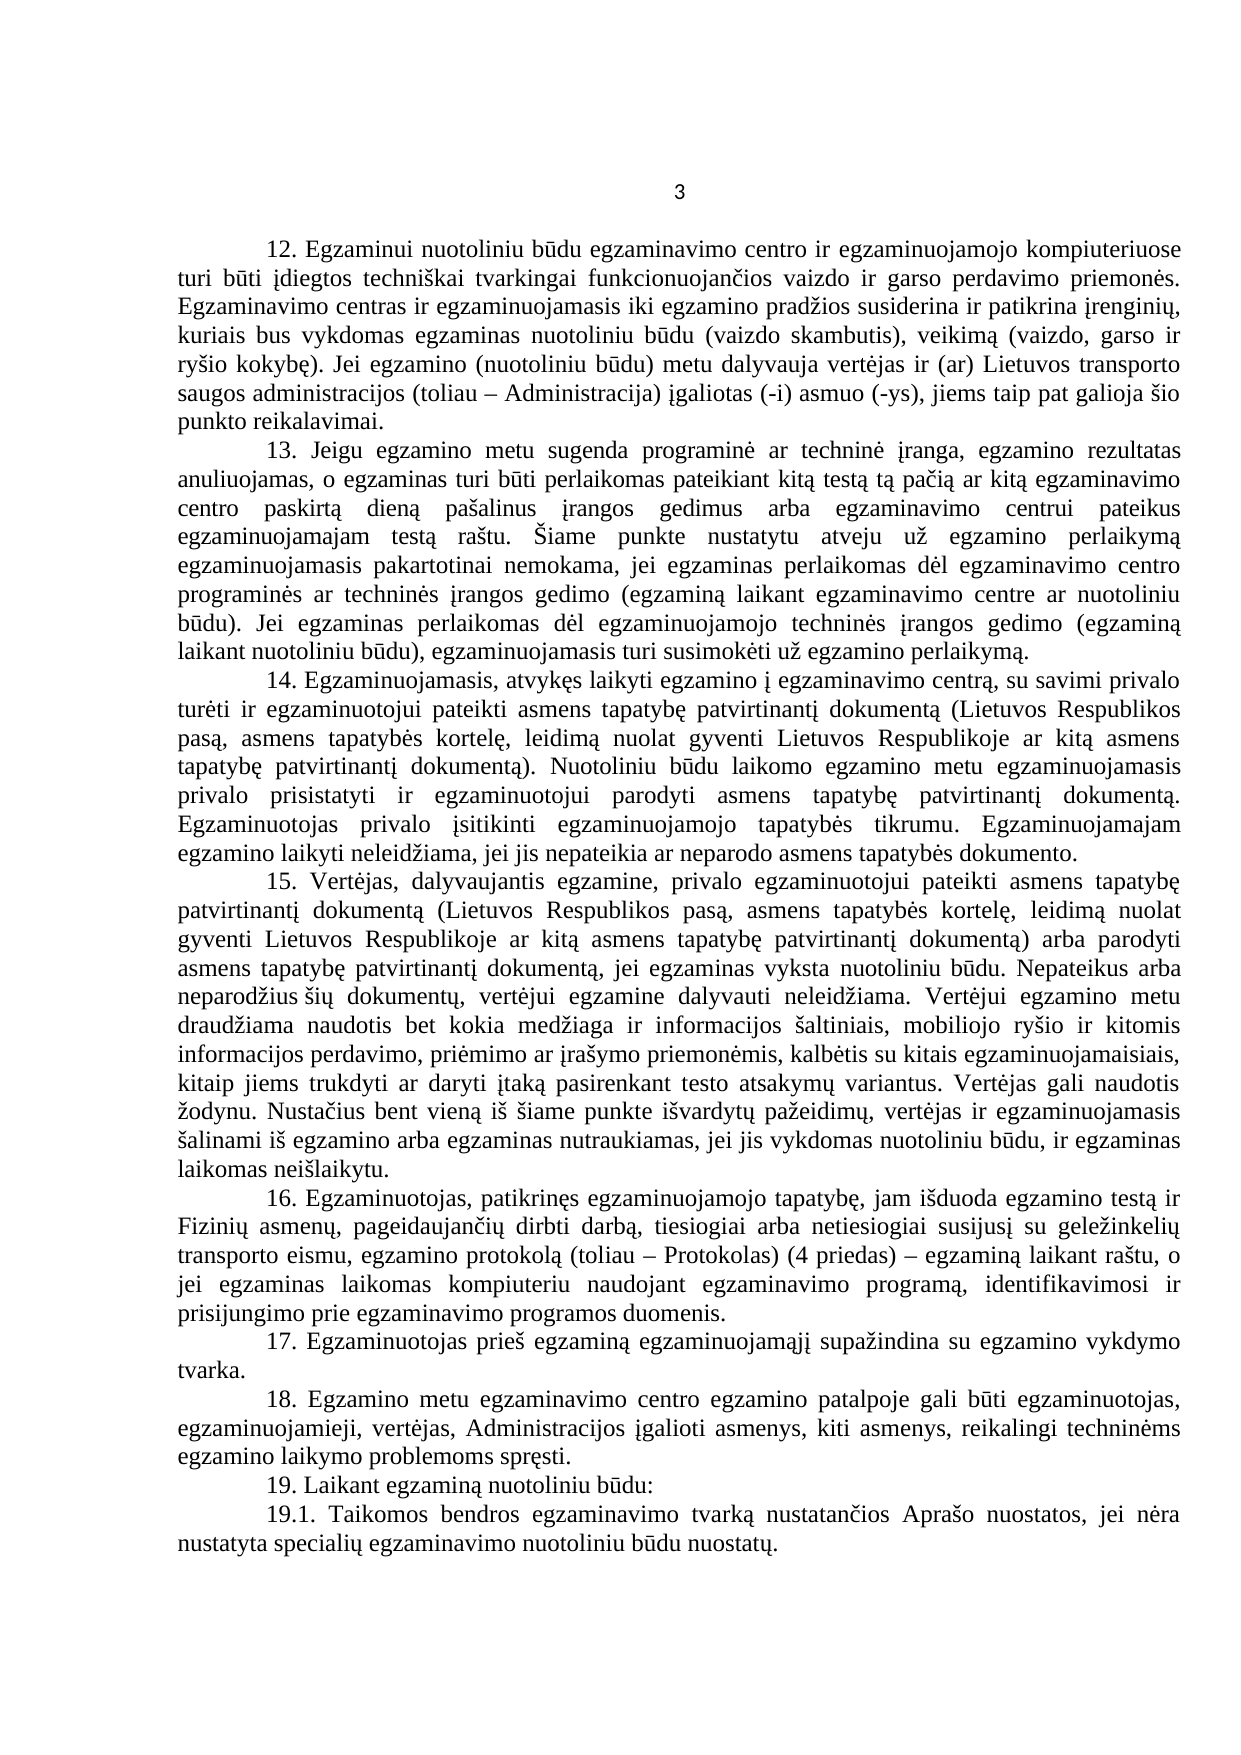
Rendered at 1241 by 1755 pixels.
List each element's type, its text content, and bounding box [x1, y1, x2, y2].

text 17. Egzaminuotojas prieš egzaminą egzaminuojamąjį supažindina su egzamino vykdymo tvarka. [177, 1326, 1181, 1384]
text 13. Jeigu egzamino metu sugenda programinė ar techninė įranga, egzamino rezultatas anuliuojamas, o egzaminas turi būti perlaikomas pateikiant kitą testą tą pačią ar kitą egzaminavimo centro paskirtą dieną pašalinus įrangos gedimus arba egzaminavimo centrui pateikus egzaminuojamajam testą raštu. Šiame punkte nustatytu atveju už egzamino perlaikymą egzaminuojamasis pakartotinai nemokama, jei egzaminas perlaikomas dėl egzaminavimo centro programinės ar techninės įrangos gedimo (egzaminą laikant egzaminavimo centre ar nuotoliniu būdu). Jei egzaminas perlaikomas dėl egzaminuojamojo techninės įrangos gedimo (egzaminą laikant nuotoliniu būdu), egzaminuojamasis turi susimokėti už egzamino perlaikymą. [177, 435, 1181, 665]
text 15. Vertėjas, dalyvaujantis egzamine, privalo egzaminuotojui pateikti asmens tapatybę patvirtinantį dokumentą (Lietuvos Respublikos pasą, asmens tapatybės kortelę, leidimą nuolat gyventi Lietuvos Respublikoje ar kitą asmens tapatybę patvirtinantį dokumentą) arba parodyti asmens tapatybę patvirtinantį dokumentą, jei egzaminas vyksta nuotoliniu būdu. Nepateikus arba neparodžius šių dokumentų, vertėjui egzamine dalyvauti neleidžiama. Vertėjui egzamino metu draudžiama naudotis bet kokia medžiaga ir informacijos šaltiniais, mobiliojo ryšio ir kitomis informacijos perdavimo, priėmimo ar įrašymo priemonėmis, kalbėtis su kitais egzaminuojamaisiais, kitaip jiems trukdyti ar daryti įtaką pasirenkant testo atsakymų variantus. Vertėjas gali naudotis žodynu. Nustačius bent vieną iš šiame punkte išvardytų pažeidimų, vertėjas ir egzaminuojamasis šalinami iš egzamino arba egzaminas nutraukiamas, jei jis vykdomas nuotoliniu būdu, ir egzaminas laikomas neišlaikytu. [177, 866, 1181, 1183]
text 18. Egzamino metu egzaminavimo centro egzamino patalpoje gali būti egzaminuotojas, egzaminuojamieji, vertėjas, Administracijos įgalioti asmenys, kiti asmenys, reikalingi techninėms egzamino laikymo problemoms spręsti. [177, 1384, 1181, 1470]
text 12. Egzaminui nuotoliniu būdu egzaminavimo centro ir egzaminuojamojo kompiuteriuose turi būti įdiegtos techniškai tvarkingai funkcionuojančios vaizdo ir garso perdavimo priemonės. Egzaminavimo centras ir egzaminuojamasis iki egzamino pradžios susiderina ir patikrina įrenginių, kuriais bus vykdomas egzaminas nuotoliniu būdu (vaizdo skambutis), veikimą (vaizdo, garso ir ryšio kokybę). Jei egzamino (nuotoliniu būdu) metu dalyvauja vertėjas ir (ar) Lietuvos transporto saugos administracijos (toliau – Administracija) įgaliotas (-i) asmuo (-ys), jiems taip pat galioja šio punkto reikalavimai. [177, 234, 1181, 435]
text 19.1. Taikomos bendros egzaminavimo tvarką nustatančios Aprašo nuostatos, jei nėra nustatyta specialių egzaminavimo nuotoliniu būdu nuostatų. [177, 1499, 1181, 1556]
text 14. Egzaminuojamasis, atvykęs laikyti egzamino į egzaminavimo centrą, su savimi privalo turėti ir egzaminuotojui pateikti asmens tapatybę patvirtinantį dokumentą (Lietuvos Respublikos pasą, asmens tapatybės kortelę, leidimą nuolat gyventi Lietuvos Respublikoje ar kitą asmens tapatybę patvirtinantį dokumentą). Nuotoliniu būdu laikomo egzamino metu egzaminuojamasis privalo prisistatyti ir egzaminuotojui parodyti asmens tapatybę patvirtinantį dokumentą. Egzaminuotojas privalo įsitikinti egzaminuojamojo tapatybės tikrumu. Egzaminuojamajam egzamino laikyti neleidžiama, jei jis nepateikia ar neparodo asmens tapatybės dokumento. [177, 665, 1181, 866]
text 16. Egzaminuotojas, patikrinęs egzaminuojamojo tapatybę, jam išduoda egzamino testą ir Fizinių asmenų, pageidaujančių dirbti darbą, tiesiogiai arba netiesiogiai susijusį su geležinkelių transporto eismu, egzamino protokolą (toliau – Protokolas) (4 priedas) – egzaminą laikant raštu, o jei egzaminas laikomas kompiuteriu naudojant egzaminavimo programą, identifikavimosi ir prisijungimo prie egzaminavimo programos duomenis. [177, 1183, 1181, 1326]
text 19. Laikant egzaminą nuotoliniu būdu: [177, 1470, 1181, 1499]
